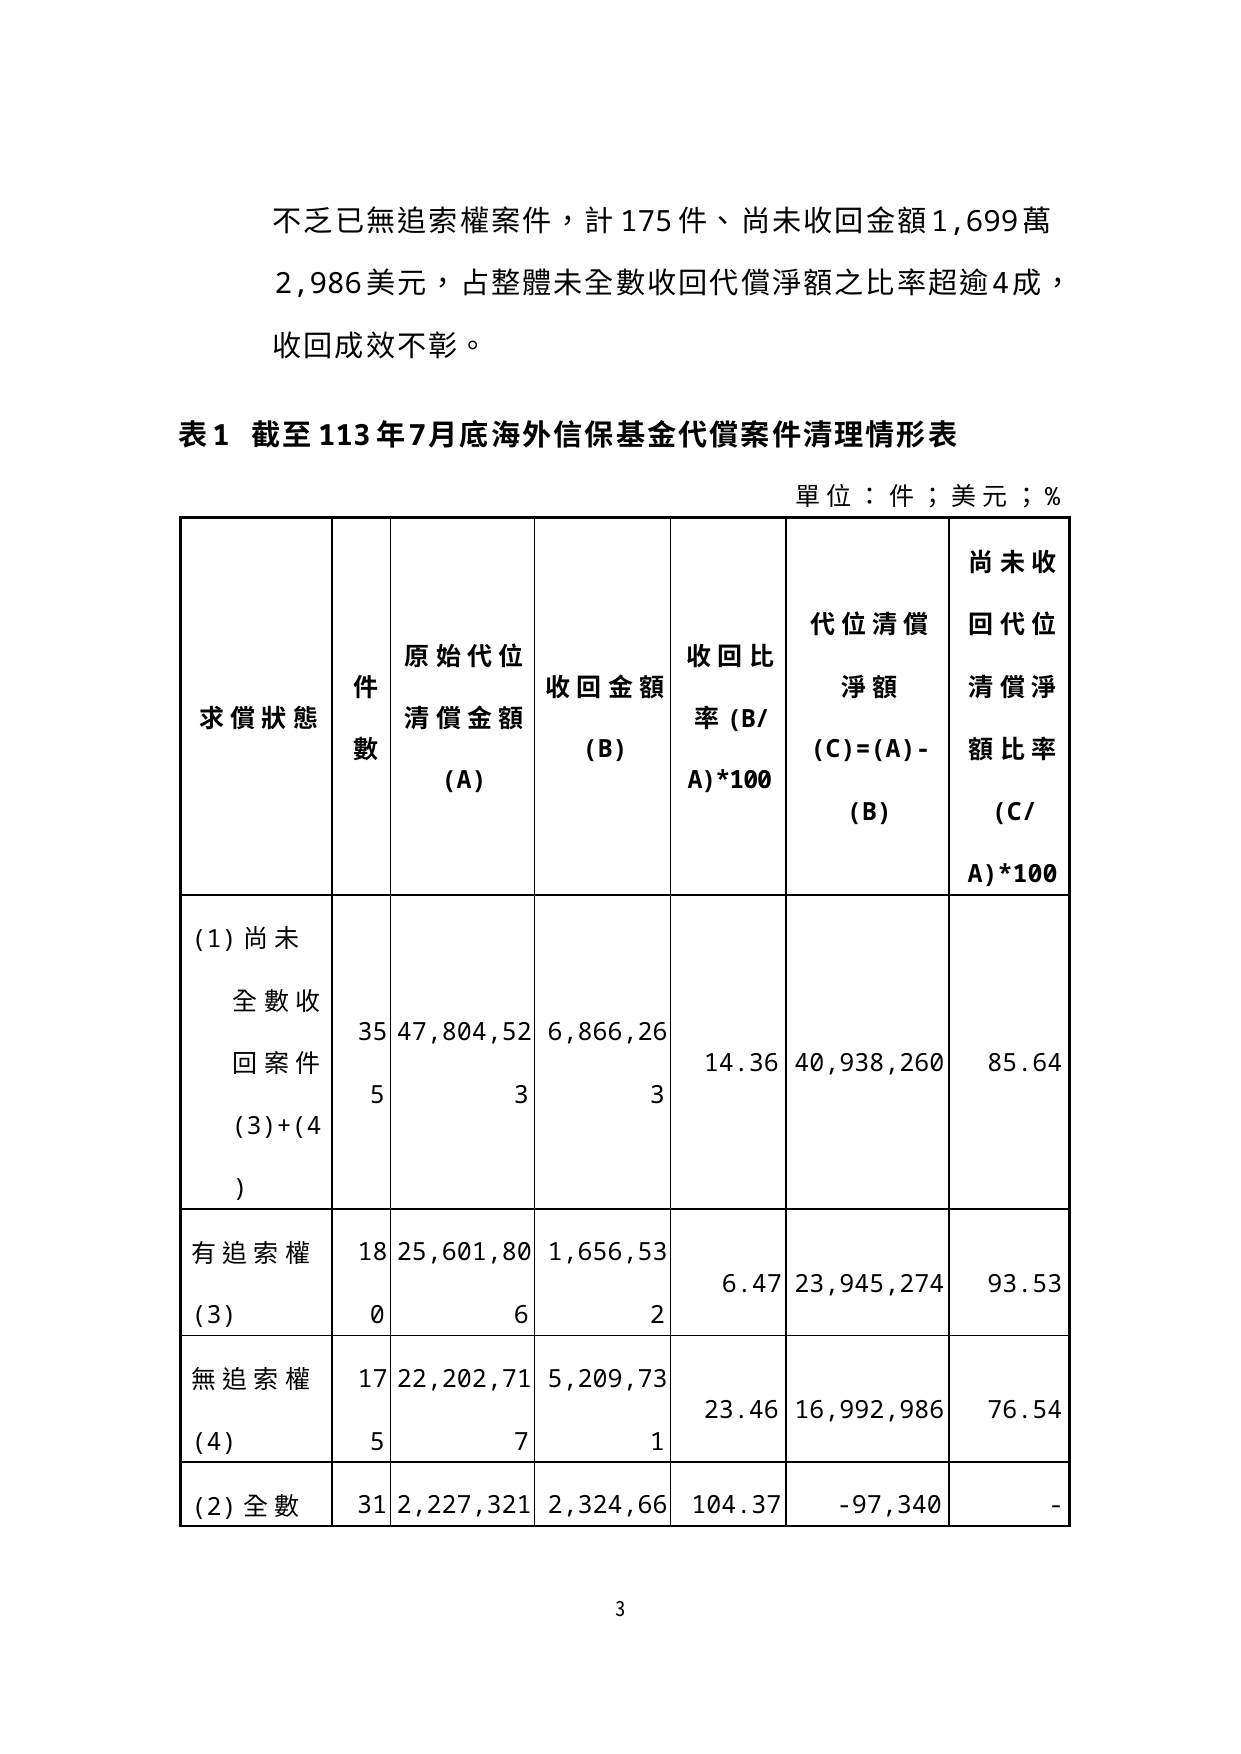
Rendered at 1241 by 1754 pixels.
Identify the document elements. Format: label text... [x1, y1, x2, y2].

table_header 尚未收回代位清償淨額比率(C/A)*100 [950, 519, 1068, 894]
table_cell 85.64 [950, 896, 1068, 1208]
table_cell 76.54 [950, 1336, 1068, 1461]
table_cell 47,804,523 [391, 896, 534, 1208]
table_cell - [950, 1463, 1068, 1525]
table_header 求償狀態 [182, 519, 331, 894]
table_header 原始代位清償金額(A) [391, 519, 534, 894]
table_cell 14.36 [671, 896, 785, 1208]
table_cell 無追索權(4) [182, 1336, 331, 1461]
table_cell 2,227,321 [391, 1463, 534, 1525]
table_cell (2)全數 [182, 1463, 331, 1525]
table_header 代位清償淨額(C)=(A)-(B) [787, 519, 948, 894]
table_cell 23,945,274 [787, 1210, 948, 1334]
table_cell 31 [333, 1463, 390, 1525]
table_cell 180 [333, 1210, 390, 1334]
table_cell 1,656,532 [535, 1210, 670, 1334]
table_cell 6.47 [671, 1210, 785, 1334]
table_cell -97,340 [787, 1463, 948, 1525]
table_header 收回金額(B) [535, 519, 670, 894]
table_header 件數 [333, 519, 390, 894]
text 觀諸海外信保基金代償案件清理情形(詳表1)，截至113年7月底海外信保基金累計代位清償386件，含本金、利息及訴訟費用在內，原始代位清償金額5,003萬1,844美元，已全數收回者計31件、收回232萬4,661美元，比例甚低；355件尚未全數收回、原始代位清償金額4,780萬4,523美元，僅收回686萬6,263美元，尚有4,093萬8,260美元待追償，尚未收回代償淨額比率超逾8成，且不乏已無追索權案件，計175件、尚未收回金額1,699萬2,986美元，占整體未全數收回代償淨額之比率超逾4成，收回成效不彰。 [266, 177, 1063, 365]
table_cell 23.46 [671, 1336, 785, 1461]
table_cell 104.37 [671, 1463, 785, 1525]
table_cell 355 [333, 896, 390, 1208]
table_cell 2,324,66 [535, 1463, 670, 1525]
table_cell 93.53 [950, 1210, 1068, 1334]
text 表1 截至113年7月底海外信保基金代償案件清理情形表 [177, 391, 1063, 453]
table_cell 175 [333, 1336, 390, 1461]
text 單位：件；美元；% [177, 453, 1063, 516]
table_header 收回比率(B/A)*100 [671, 519, 785, 894]
table_cell 25,601,806 [391, 1210, 534, 1334]
table_cell 5,209,731 [535, 1336, 670, 1461]
table_cell 6,866,263 [535, 896, 670, 1208]
table_cell 40,938,260 [787, 896, 948, 1208]
table_cell 有追索權(3) [182, 1210, 331, 1334]
table_cell 22,202,717 [391, 1336, 534, 1461]
table_cell 16,992,986 [787, 1336, 948, 1461]
table_cell (1)尚未全數收回案件(3)+(4) [182, 896, 331, 1208]
